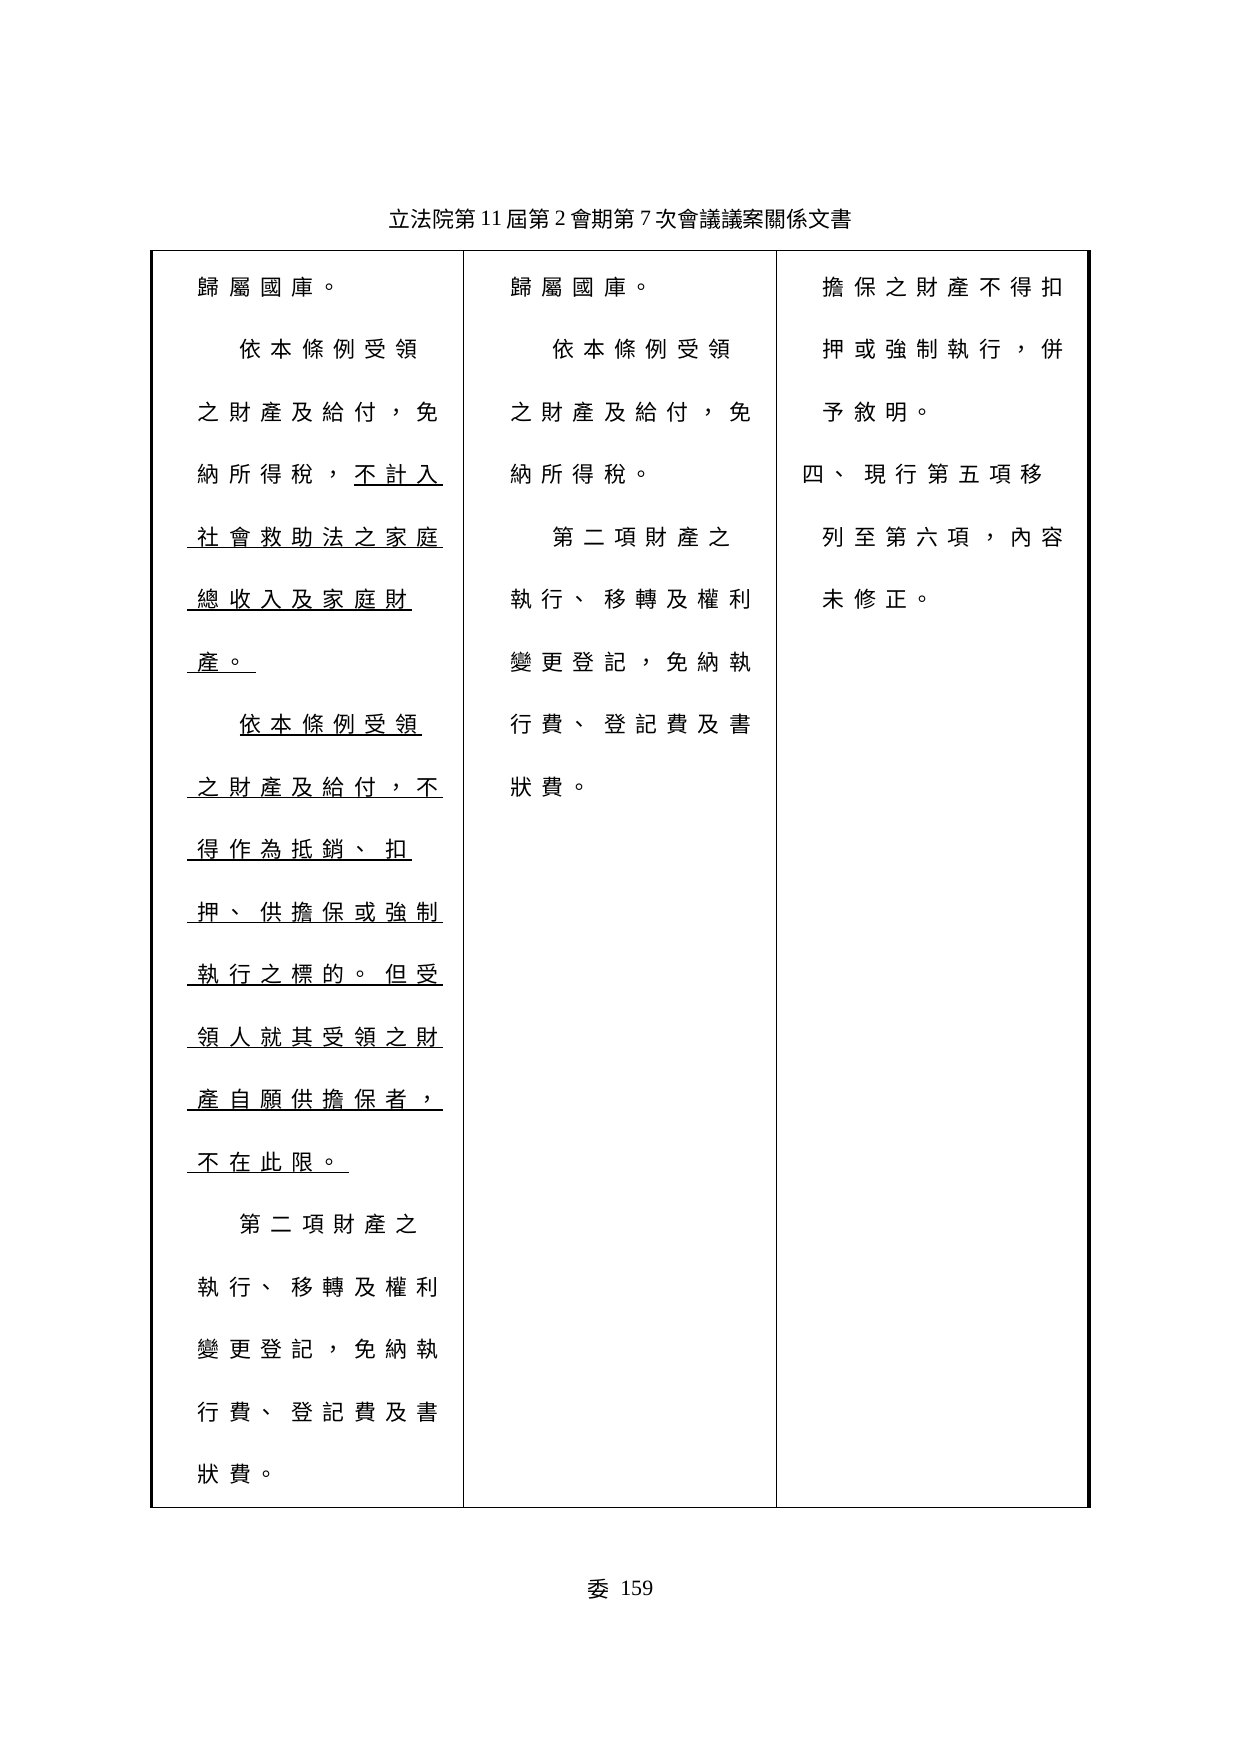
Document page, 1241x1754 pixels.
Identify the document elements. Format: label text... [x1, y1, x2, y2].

table_cell 歸屬國庫。 依本條例受領之財產及給付，免納所得稅，不計入社會救助法之家庭總收入及家庭財產。 依本條例受領之財產及給付，不得作為抵銷、扣押、供擔保或強制執行之標的。但受領人就其受領之財產自願供擔保者，不在此限。 第二項財產之執行、移轉及權利變更登記，免納執行費、登記費及書狀費。 [153, 251, 463, 1507]
table_cell 擔保之財產不得扣押或強制執行，併予敘明。 四、現行第五項移列至第六項，內容未修正。 [777, 251, 1087, 1507]
table_cell 歸屬國庫。 依本條例受領之財產及給付，免納所得稅。 第二項財產之執行、移轉及權利變更登記，免納執行費、登記費及書狀費。 [464, 251, 776, 1507]
